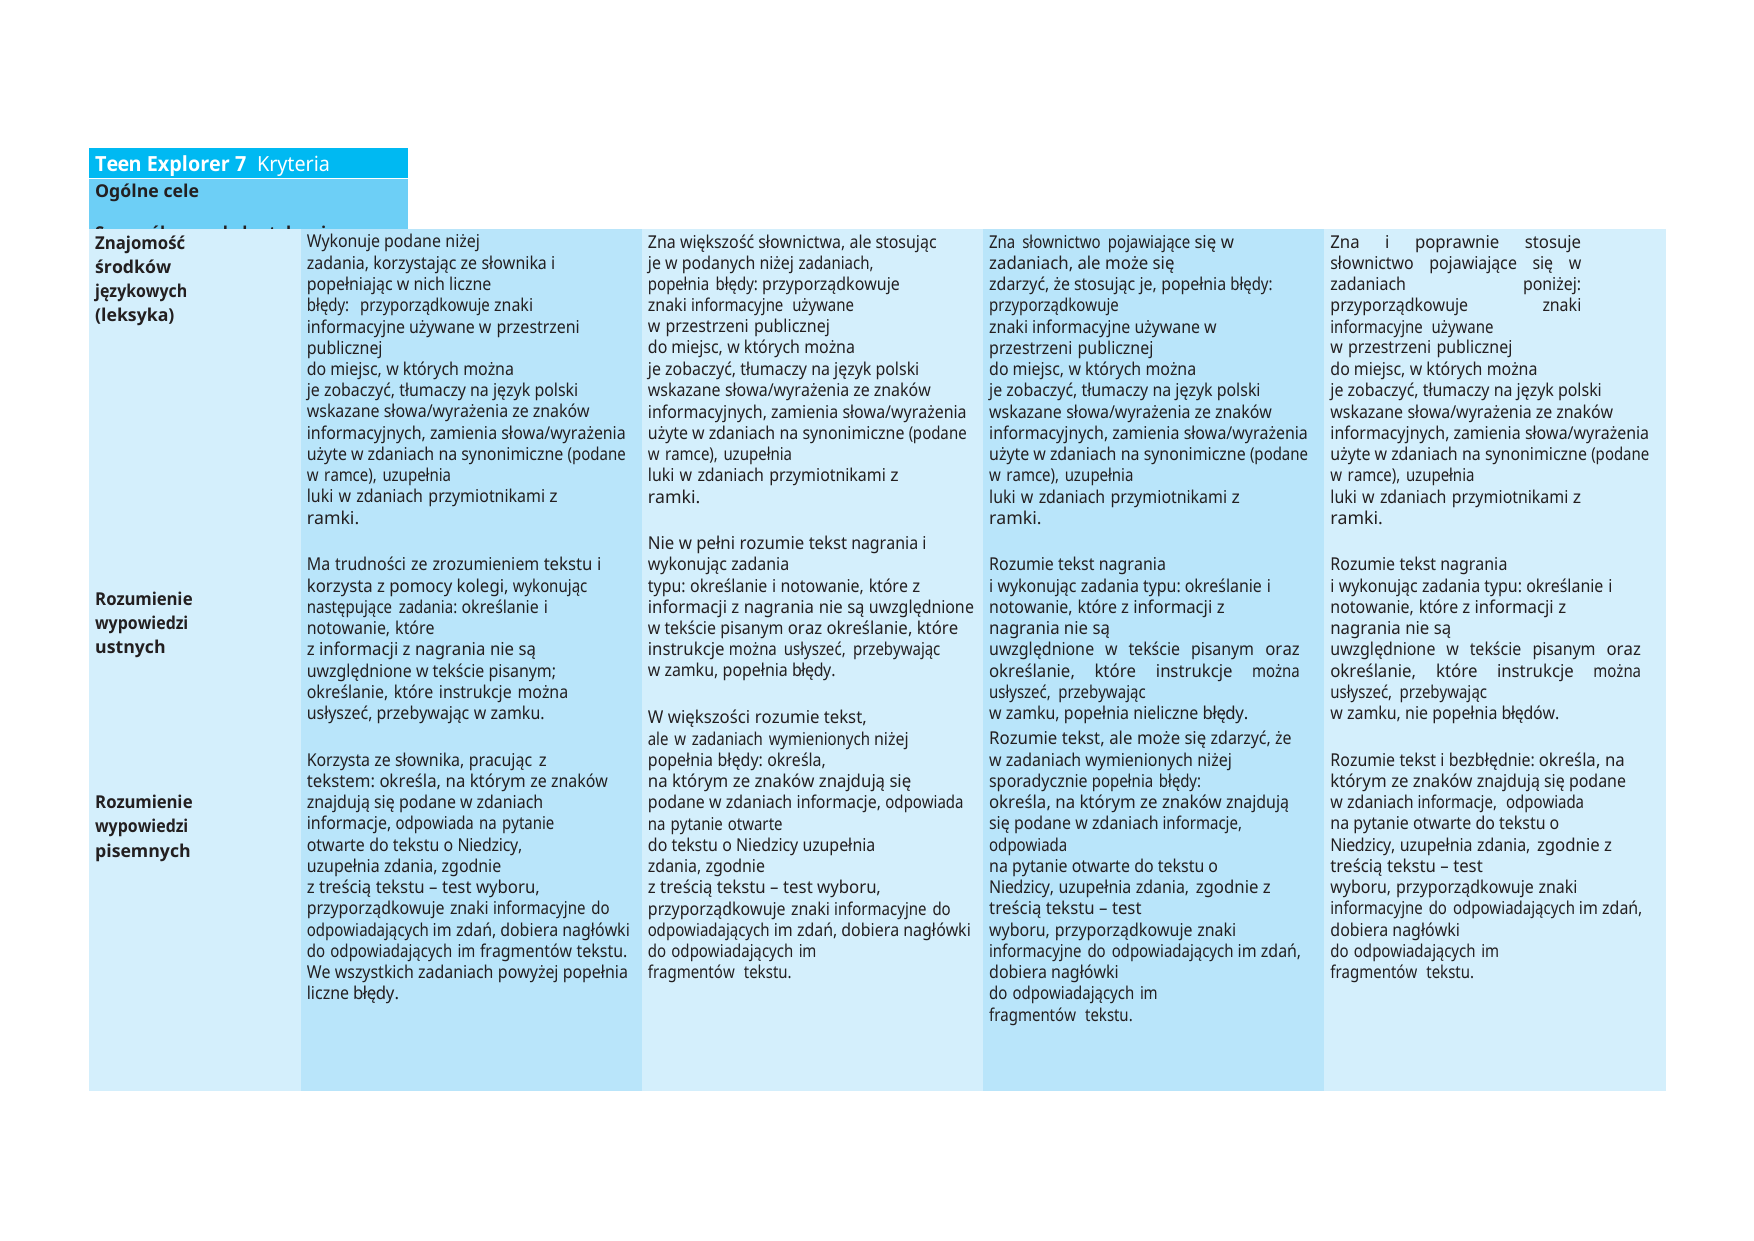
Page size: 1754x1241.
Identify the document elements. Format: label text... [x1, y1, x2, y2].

table_cell Zna większość słownictwa, ale stosując je w podanych niżej zadaniach, popełnia błędy: przyporządkowuje znaki informacyjne używane w przestrzeni publicznej do miejsc, w których można je zobaczyć, tłumaczy na język polski wskazane słowa/wyrażenia ze znaków informacyjnych, zamienia słowa/wyrażenia użyte w zdaniach na synonimiczne (podane w ramce), uzupełnia luki w zdaniach przymiotnikami z ramki. Nie w pełni rozumie tekst nagrania i wykonując zadania typu: określanie i notowanie, które z informacji z nagrania nie są uwzględnione w tekście pisanym oraz określanie, które instrukcje można usłyszeć, przebywając w zamku, popełnia błędy. W większości rozumie tekst, ale w zadaniach wymienionych niżej popełnia błędy: określa, na którym ze znaków znajdują się podane w zdaniach informacje, odpowiada na pytanie otwarte do tekstu o Niedzicy uzupełnia zdania, zgodnie z treścią tekstu – test wyboru, przyporządkowuje znaki informacyjne do odpowiadających im zdań, dobiera nagłówki do odpowiadających im fragmentów tekstu. [642, 229, 983, 1091]
table_cell Wykonuje podane niżej zadania, korzystając ze słownika i popełniając w nich liczne błędy: przyporządkowuje znaki informacyjne używane w przestrzeni publicznej do miejsc, w których można je zobaczyć, tłumaczy na język polski wskazane słowa/wyrażenia ze znaków informacyjnych, zamienia słowa/wyrażenia użyte w zdaniach na synonimiczne (podane w ramce), uzupełnia luki w zdaniach przymiotnikami z ramki. Ma trudności ze zrozumieniem tekstu i korzysta z pomocy kolegi, wykonując następujące zadania: określanie i notowanie, które z informacji z nagrania nie są uwzględnione w tekście pisanym; określanie, które instrukcje można usłyszeć, przebywając w zamku. Korzysta ze słownika, pracując z tekstem: określa, na którym ze znaków znajdują się podane w zdaniach informacje, odpowiada na pytanie otwarte do tekstu o Niedzicy, uzupełnia zdania, zgodnie z treścią tekstu – test wyboru, przyporządkowuje znaki informacyjne do odpowiadających im zdań, dobiera nagłówki do odpowiadających im fragmentów tekstu. We wszystkich zadaniach powyżej popełnia liczne błędy. [301, 229, 642, 1091]
table_header Teen Explorer 7 Kryteria oceniania z języka angielskiego UNIT 6 – The Place to Be OPENER / READING [89, 148, 408, 178]
table_cell Ogólne cele Szczegółowe cele kształcenia – umiejętności kształcenia PP Ocena dopuszczająca Ocena dostateczna Ocena dobra Ocena bardzo dobra Ocena celująca [89, 179, 408, 229]
table_cell Znajomość środków językowych (leksyka) Rozumienie wypowiedzi ustnych Rozumienie wypowiedzi pisemnych [89, 229, 301, 1091]
table_cell Zna i poprawnie stosuje słownictwo pojawiające się w zadaniach poniżej: przyporządkowuje znaki informacyjne używane w przestrzeni publicznej do miejsc, w których można je zobaczyć, tłumaczy na język polski wskazane słowa/wyrażenia ze znaków informacyjnych, zamienia słowa/wyrażenia użyte w zdaniach na synonimiczne (podane w ramce), uzupełnia luki w zdaniach przymiotnikami z ramki. Rozumie tekst nagrania i wykonując zadania typu: określanie i notowanie, które z informacji z nagrania nie są uwzględnione w tekście pisanym oraz określanie, które instrukcje można usłyszeć, przebywając w zamku, nie popełnia błędów. Rozumie tekst i bezbłędnie: określa, na którym ze znaków znajdują się podane w zdaniach informacje, odpowiada na pytanie otwarte do tekstu o Niedzicy, uzupełnia zdania, zgodnie z treścią tekstu – test wyboru, przyporządkowuje znaki informacyjne do odpowiadających im zdań, dobiera nagłówki do odpowiadających im fragmentów tekstu. [1324, 229, 1666, 1091]
table_cell Zna słownictwo pojawiające się w zadaniach, ale może się zdarzyć, że stosując je, popełnia błędy: przyporządkowuje znaki informacyjne używane w przestrzeni publicznej do miejsc, w których można je zobaczyć, tłumaczy na język polski wskazane słowa/wyrażenia ze znaków informacyjnych, zamienia słowa/wyrażenia użyte w zdaniach na synonimiczne (podane w ramce), uzupełnia luki w zdaniach przymiotnikami z ramki. Rozumie tekst nagrania i wykonując zadania typu: określanie i notowanie, które z informacji z nagrania nie są uwzględnione w tekście pisanym oraz określanie, które instrukcje można usłyszeć, przebywając w zamku, popełnia nieliczne błędy. Rozumie tekst, ale może się zdarzyć, że w zadaniach wymienionych niżej sporadycznie popełnia błędy: określa, na którym ze znaków znajdują się podane w zdaniach informacje, odpowiada na pytanie otwarte do tekstu o Niedzicy, uzupełnia zdania, zgodnie z treścią tekstu – test wyboru, przyporządkowuje znaki informacyjne do odpowiadających im zdań, dobiera nagłówki do odpowiadających im fragmentów tekstu. [983, 229, 1324, 1091]
